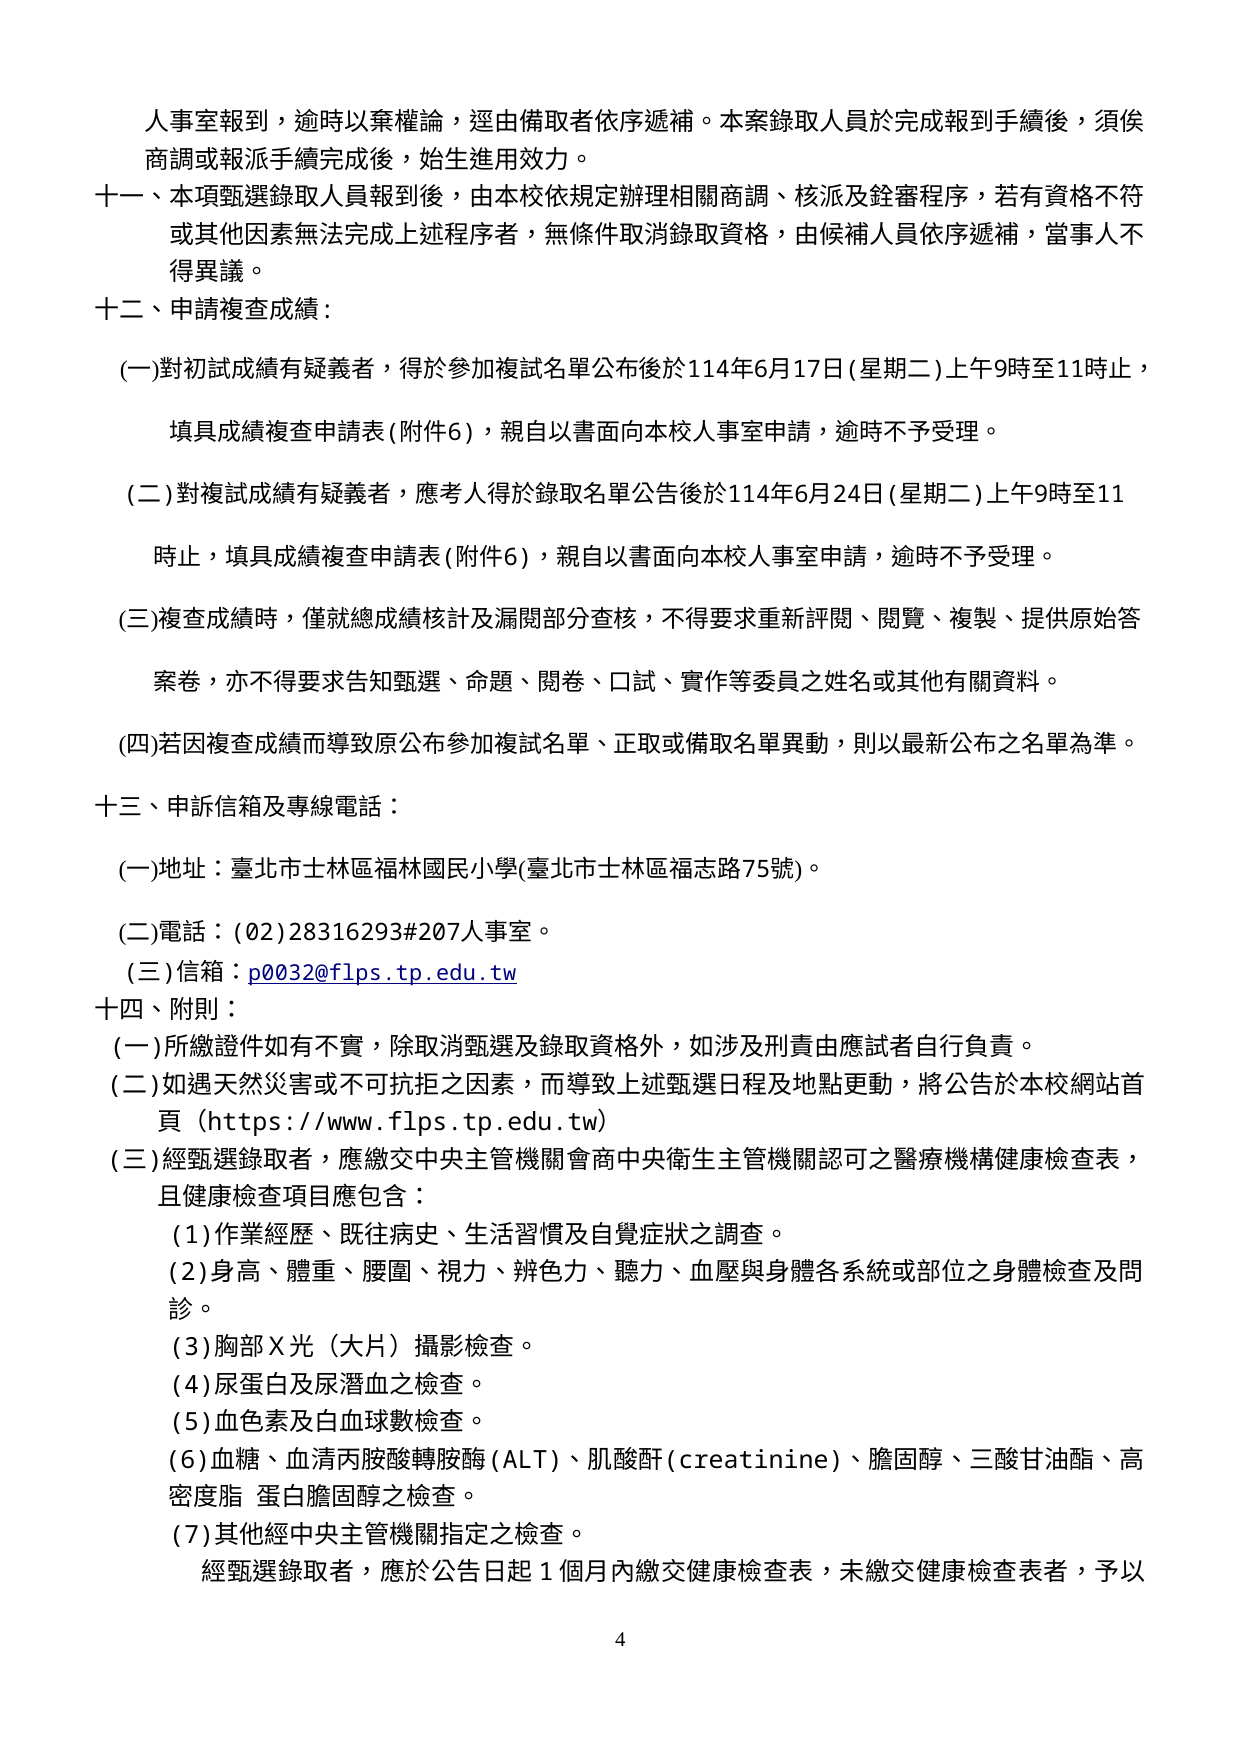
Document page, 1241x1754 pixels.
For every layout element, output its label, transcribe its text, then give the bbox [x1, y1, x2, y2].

text (三)信箱：p0032@flps.tp.edu.tw [94, 951, 1146, 988]
text (二)如遇天然災害或不可抗拒之因素，而導致上述甄選日程及地點更動，將公告於本校網站首頁（https://www.flps.tp.edu.tw） [107, 1063, 1146, 1138]
text (1)作業經歷、既往病史、生活習慣及自覺症狀之調查。 [139, 1213, 1146, 1251]
text (一)所繳證件如有不實，除取消甄選及錄取資格外，如涉及刑責由應試者自行負責。 [94, 1026, 1146, 1063]
text (三)複查成績時，僅就總成績核計及漏閱部分查核，不得要求重新評閱、閱覽、複製、提供原始答案卷，亦不得要求告知甄選、命題、閱卷、口試、實作等委員之姓名或其他有關資料。 [94, 576, 1146, 701]
text (三)經甄選錄取者，應繳交中央主管機關會商中央衛生主管機關認可之醫療機構健康檢查表，且健康檢查項目應包含： [107, 1138, 1146, 1213]
text 十三、申訴信箱及專線電話： [94, 763, 1146, 826]
text (二)電話：(02)28316293#207人事室。 [94, 888, 1146, 951]
text 十四、附則： [94, 988, 1146, 1026]
text (四)若因複查成績而導致原公布參加複試名單、正取或備取名單異動，則以最新公布之名單為準。 [94, 701, 1146, 763]
text 十一、本項甄選錄取人員報到後，由本校依規定辦理相關商調、核派及銓審程序，若有資格不符或其他因素無法完成上述程序者，無條件取消錄取資格，由候補人員依序遞補，當事人不得異議。 [94, 176, 1146, 288]
text (一)對初試成績有疑義者，得於參加複試名單公布後於114年6月17日(星期二)上午9時至11時止，填具成績複查申請表(附件6)，親自以書面向本校人事室申請，逾時不予受理。 [94, 326, 1146, 451]
text (5)血色素及白血球數檢查。 [139, 1401, 1146, 1438]
text (4)尿蛋白及尿潛血之檢查。 [139, 1363, 1146, 1401]
text (一)地址：臺北市士林區福林國民小學(臺北市士林區福志路75號)。 [94, 826, 1146, 888]
text (7)其他經中央主管機關指定之檢查。 [139, 1513, 1146, 1551]
text (2)身高、體重、腰圍、視力、辨色力、聽力、血壓與身體各系統或部位之身體檢查及問 診。 [150, 1251, 1146, 1326]
text (二)對複試成績有疑義者，應考人得於錄取名單公告後於114年6月24日(星期二)上午9時至11時止，填具成績複查申請表(附件6)，親自以書面向本校人事室申請，逾時不予受理。 [94, 451, 1146, 576]
text 十二、申請複查成績: [94, 288, 1146, 326]
text 經甄選錄取者，應於公告日起1個月內繳交健康檢查表，未繳交健康檢查表者，予以 [139, 1551, 1146, 1588]
text (6)血糖、血清丙胺酸轉胺酶(ALT)、肌酸酐(creatinine)、膽固醇、三酸甘油酯、高密度脂 蛋白膽固醇之檢查。 [150, 1438, 1146, 1513]
text 人事室報到，逾時以棄權論，逕由備取者依序遞補。本案錄取人員於完成報到手續後，須俟商調或報派手續完成後，始生進用效力。 [144, 101, 1146, 176]
text (3)胸部Ｘ光（大片）攝影檢查。 [139, 1326, 1146, 1363]
